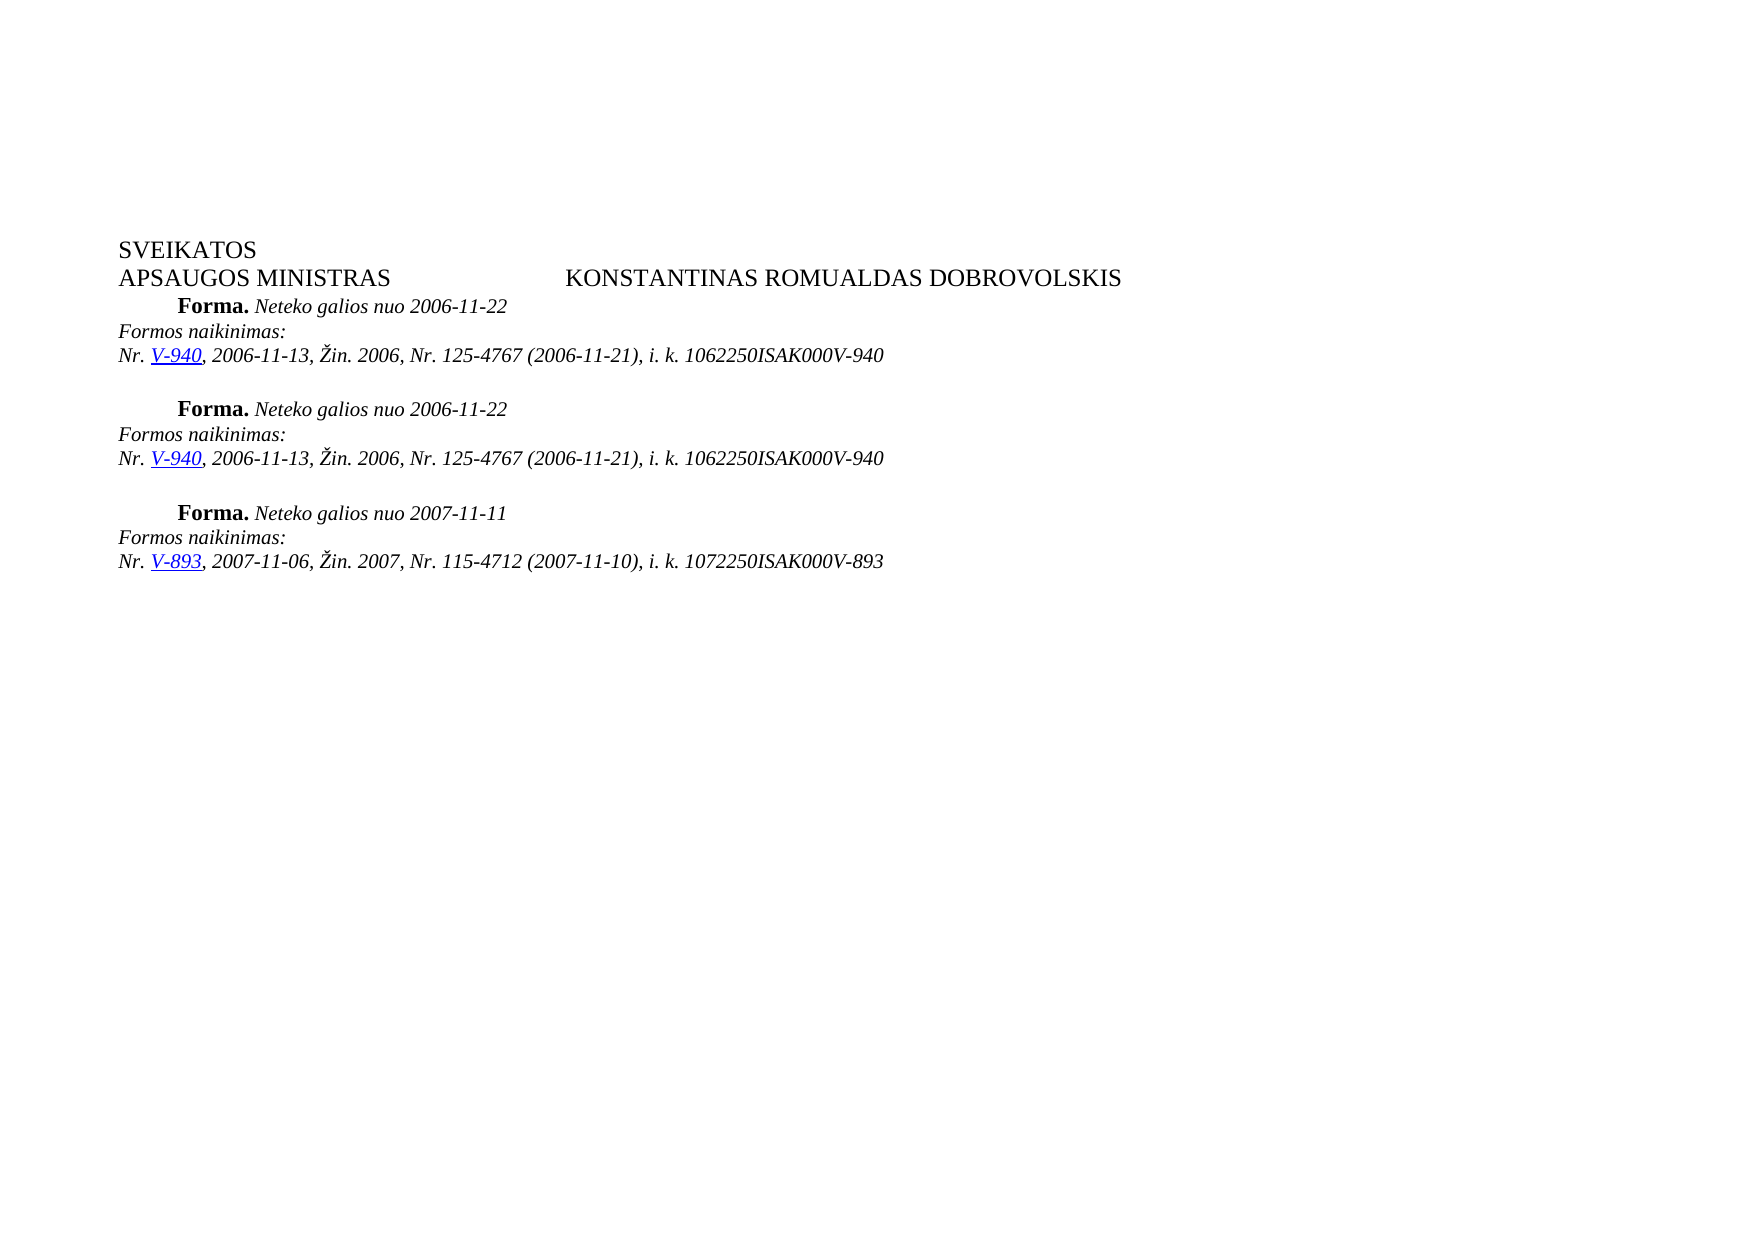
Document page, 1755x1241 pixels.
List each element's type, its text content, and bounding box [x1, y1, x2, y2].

text Formos naikinimas: [118, 525, 1636, 549]
text apsaugos ministras Konstantinas Romualdas Dobrovolskis [118, 263, 1636, 292]
text Forma. Neteko galios nuo 2007-11-11 [118, 499, 1636, 525]
text Sveikatos [118, 235, 1636, 263]
text Formos naikinimas: [118, 422, 1636, 446]
text Forma. Neteko galios nuo 2006-11-22 [118, 292, 1636, 318]
text Nr. V-940, 2006-11-13, Žin. 2006, Nr. 125-4767 (2006-11-21), i. k. 1062250ISAK000V-940 [118, 446, 1636, 470]
text Forma. Neteko galios nuo 2006-11-22 [118, 395, 1636, 422]
text Formos naikinimas: [118, 318, 1636, 343]
text Nr. V-893, 2007-11-06, Žin. 2007, Nr. 115-4712 (2007-11-10), i. k. 1072250ISAK000V-893 [118, 549, 1636, 573]
text Nr. V-940, 2006-11-13, Žin. 2006, Nr. 125-4767 (2006-11-21), i. k. 1062250ISAK000V-940 [118, 343, 1636, 367]
